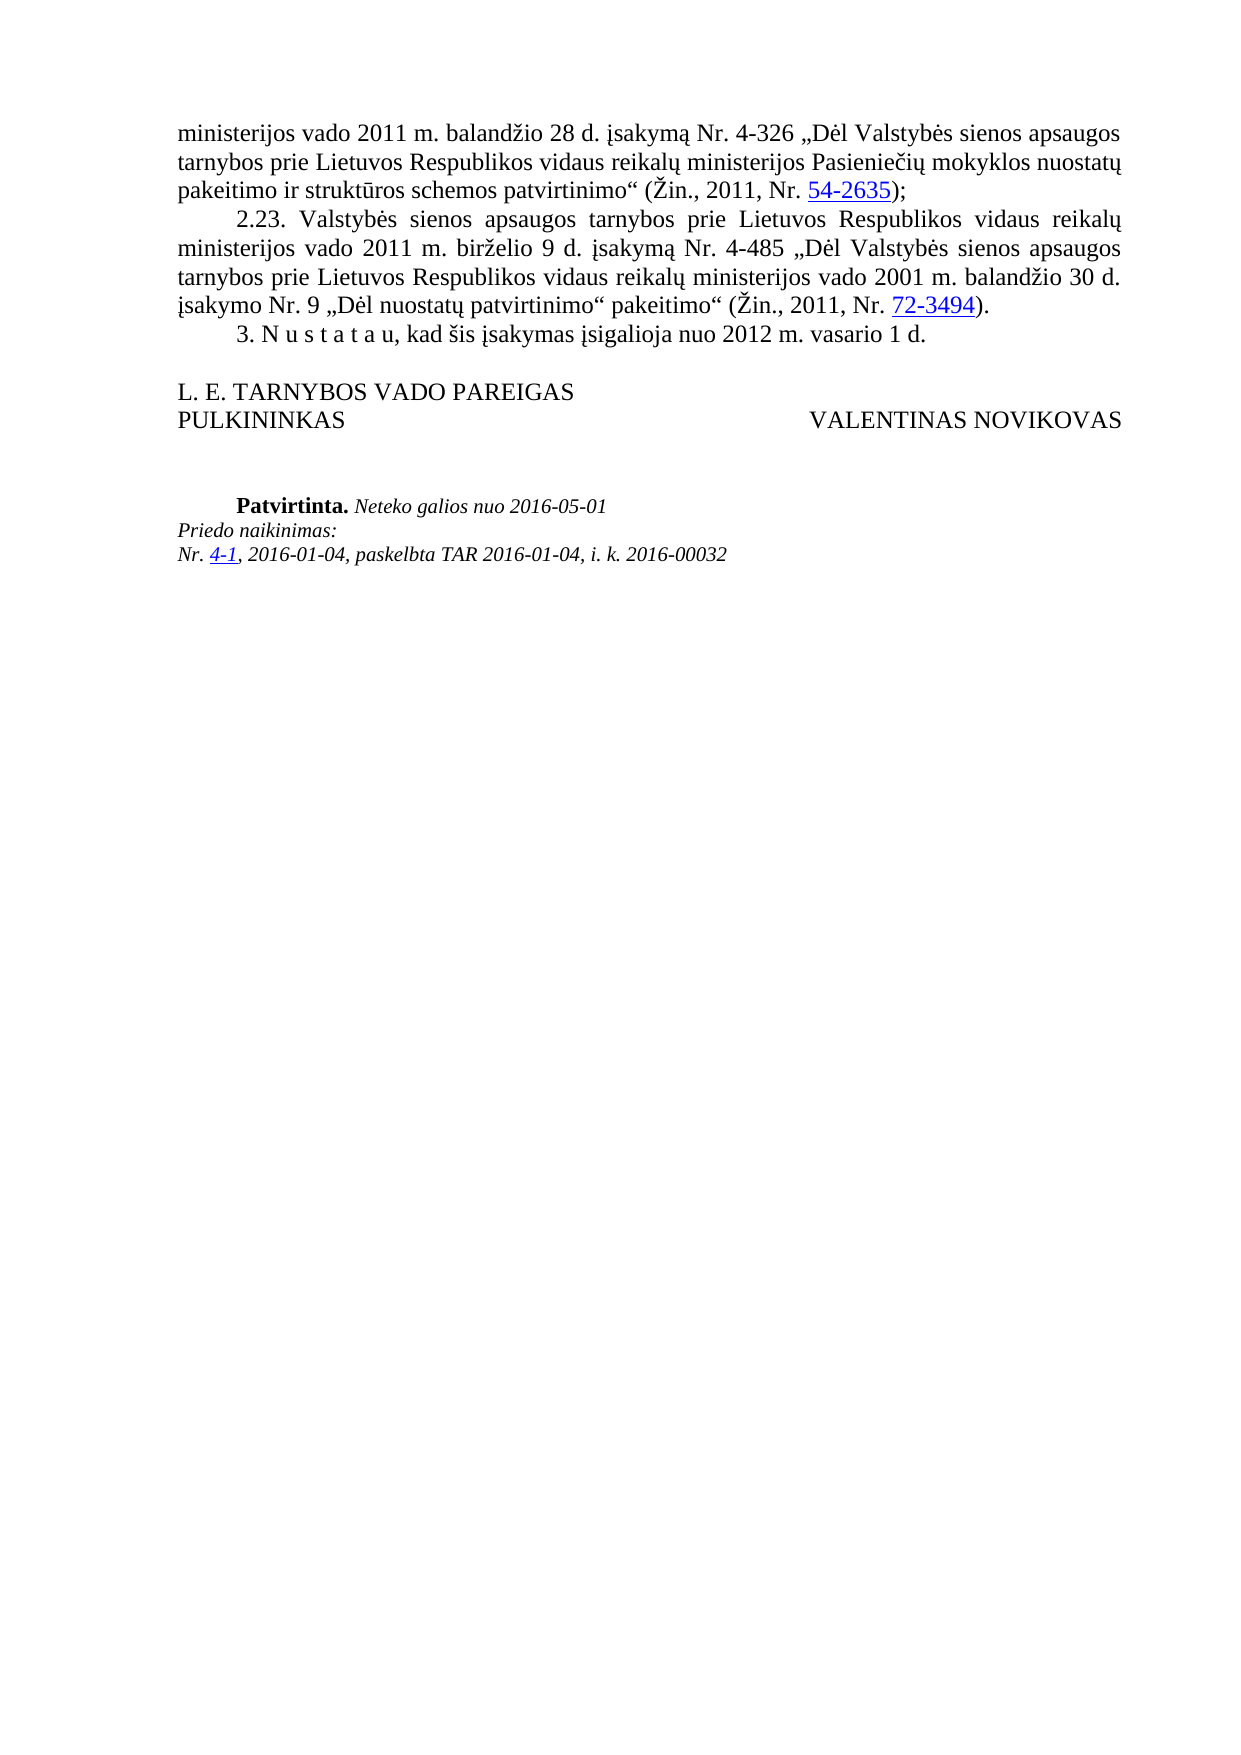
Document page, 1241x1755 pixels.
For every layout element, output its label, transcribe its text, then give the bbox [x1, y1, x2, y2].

text L. e. tarnybos vado pareigas [177, 377, 1122, 406]
text 3. Nustatau, kad šis įsakymas įsigalioja nuo 2012 m. vasario 1 d. [177, 319, 1122, 348]
text Priedo naikinimas: [177, 518, 1122, 542]
text ministerijos vado 2011 m. balandžio 28 d. įsakymą Nr. 4-326 „Dėl Valstybės sienos apsaugos tarnybos prie Lietuvos Respublikos vidaus reikalų ministerijos Pasieniečių mokyklos nuostatų pakeitimo ir struktūros schemos patvirtinimo“ (Žin., 2011, Nr. 54-2635); [177, 118, 1122, 204]
text Patvirtinta. Neteko galios nuo 2016-05-01 [177, 492, 1122, 518]
text pulkininkas Valentinas Novikovas [177, 406, 1122, 434]
text Nr. 4-1, 2016-01-04, paskelbta TAR 2016-01-04, i. k. 2016-00032 [177, 542, 1122, 566]
text 2.23. Valstybės sienos apsaugos tarnybos prie Lietuvos Respublikos vidaus reikalų ministerijos vado 2011 m. birželio 9 d. įsakymą Nr. 4-485 „Dėl Valstybės sienos apsaugos tarnybos prie Lietuvos Respublikos vidaus reikalų ministerijos vado 2001 m. balandžio 30 d. įsakymo Nr. 9 „Dėl nuostatų patvirtinimo“ pakeitimo“ (Žin., 2011, Nr. 72-3494). [177, 204, 1122, 319]
